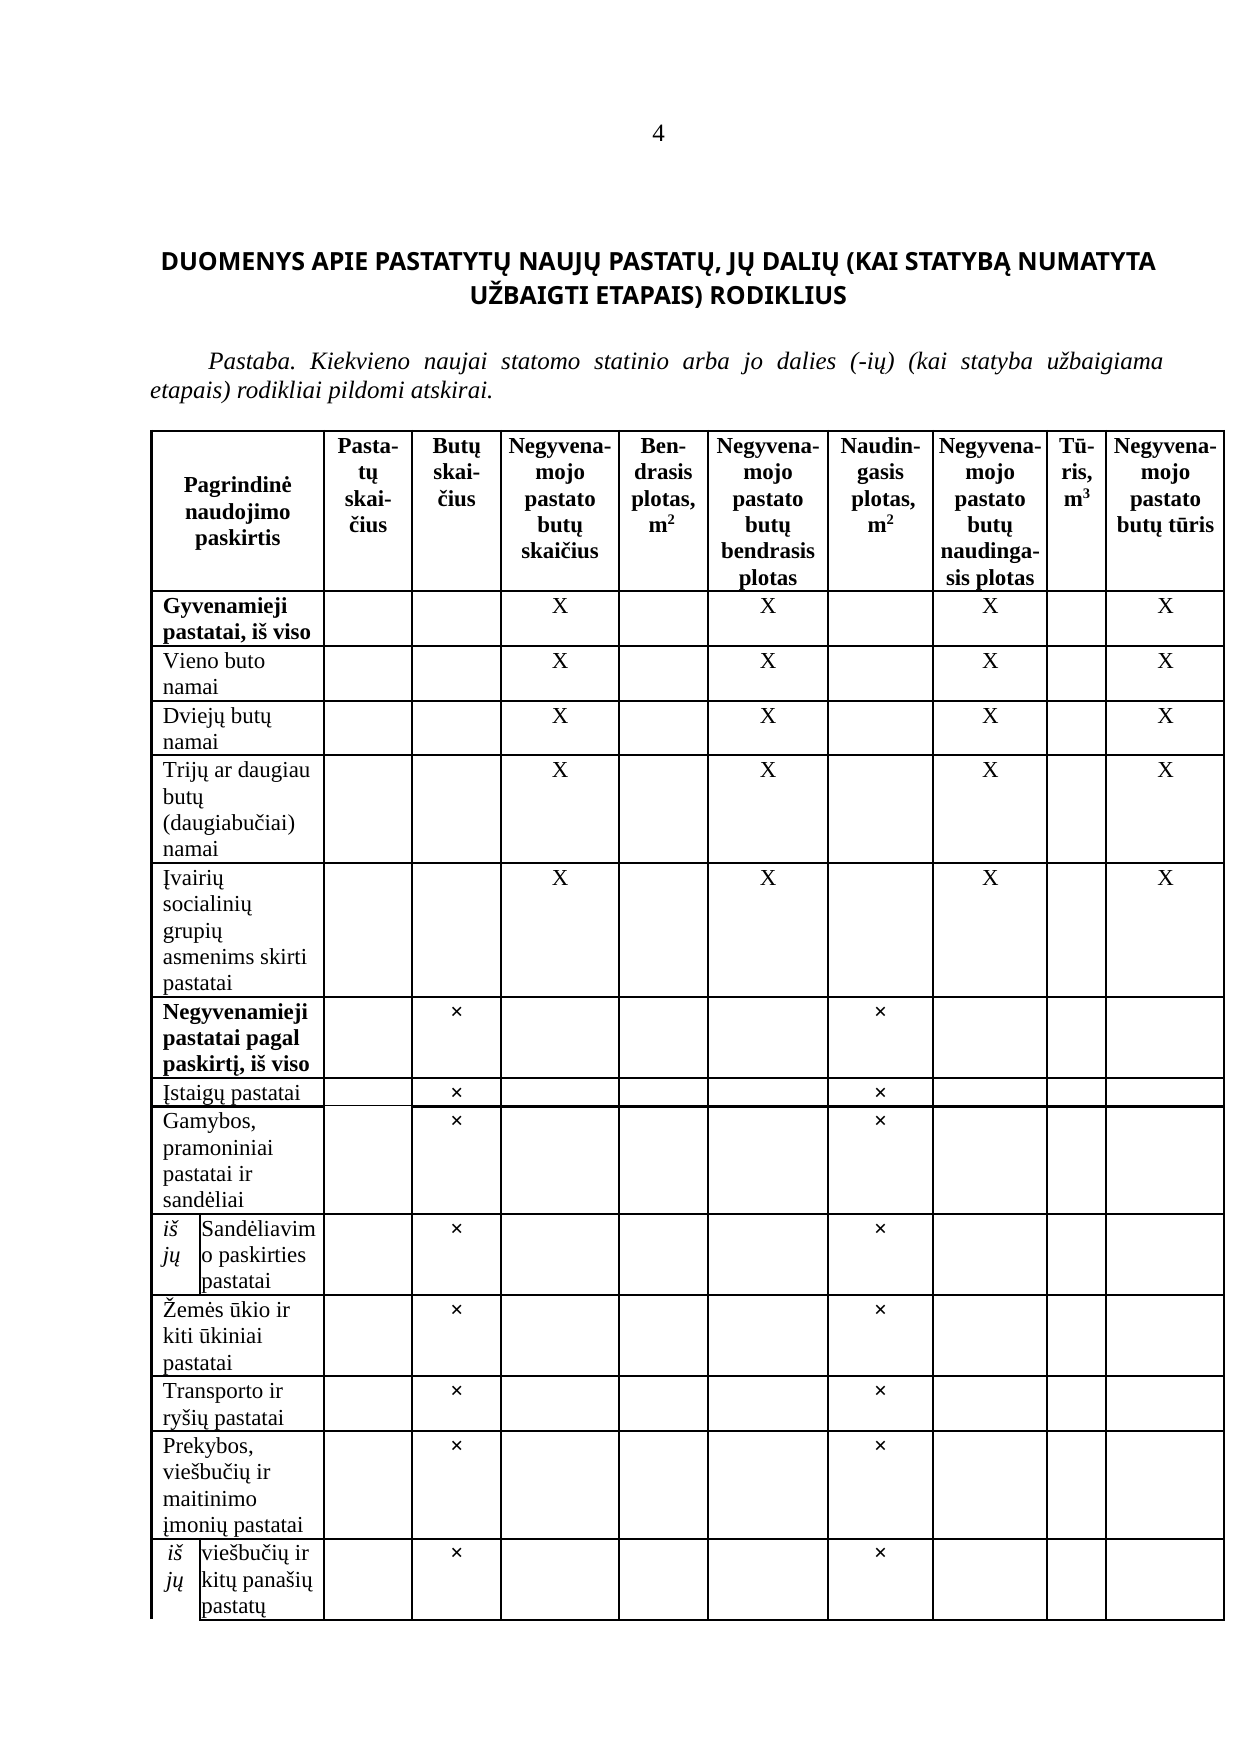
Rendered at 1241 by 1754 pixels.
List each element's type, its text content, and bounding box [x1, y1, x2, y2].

table_cell [1107, 1296, 1223, 1375]
table_cell [829, 592, 932, 645]
table_cell [709, 1108, 827, 1213]
table_cell [709, 1296, 827, 1375]
table_cell [1107, 1108, 1223, 1213]
table_header Pagrindinė naudojimo paskirtis [153, 432, 323, 590]
table_cell × [413, 1377, 500, 1430]
table_cell Žemės ūkio ir kiti ūkiniai pastatai [153, 1296, 323, 1375]
table_cell [325, 1377, 411, 1430]
table_cell × [413, 1108, 500, 1213]
table_cell × [413, 1215, 500, 1294]
table_cell [325, 1215, 411, 1294]
table_cell [829, 756, 932, 862]
text Pastaba. Kiekvieno naujai statomo statinio arba jo dalies (-ių) (kai statyba užbaigiama etapais) rodikliai pildomi atskirai. [150, 346, 1167, 403]
table_cell Sandėliavimo paskirties pastatai [201, 1215, 323, 1294]
table_cell [1107, 998, 1223, 1077]
table_cell Įstaigų pastatai [153, 1079, 323, 1105]
table_cell [620, 592, 707, 645]
table_cell [325, 756, 411, 862]
table_cell [1048, 1079, 1105, 1105]
table_cell [325, 702, 411, 754]
table_cell [620, 1079, 707, 1105]
table_cell X [502, 756, 618, 862]
table_cell [502, 998, 618, 1077]
table_cell [325, 592, 411, 645]
table_cell [413, 864, 500, 996]
table_cell [620, 702, 707, 754]
table_cell X [934, 756, 1046, 862]
table_cell [709, 1432, 827, 1537]
table_header Ben-drasis plotas, m2 [620, 432, 707, 590]
table_cell [934, 1215, 1046, 1294]
table_cell [620, 864, 707, 996]
table_cell X [709, 756, 827, 862]
table_cell [325, 647, 411, 699]
table_cell [325, 1296, 411, 1375]
table_cell [502, 1432, 618, 1537]
table_cell [325, 1106, 411, 1213]
table_cell [709, 1540, 827, 1618]
table_cell [1107, 1079, 1223, 1105]
table_cell [934, 1540, 1046, 1618]
table_cell Gamybos, pramoniniai pastatai ir sandėliai [153, 1108, 323, 1213]
table_cell X [502, 864, 618, 996]
table_cell X [934, 864, 1046, 996]
table_cell [502, 1215, 618, 1294]
table_cell [934, 1108, 1046, 1213]
table_cell X [1107, 864, 1223, 996]
table_cell [413, 756, 500, 862]
table_cell [502, 1079, 618, 1105]
table_cell [620, 998, 707, 1077]
table_cell × [829, 1540, 932, 1618]
table_cell Įvairių socialinių grupių asmenims skirti pastatai [153, 864, 323, 996]
table_cell viešbučių ir kitų panašių pastatų [201, 1540, 323, 1618]
table_cell [325, 998, 411, 1077]
table_cell × [413, 1540, 500, 1618]
table_cell X [1107, 647, 1223, 699]
table_cell × [413, 998, 500, 1077]
table_cell [502, 1540, 618, 1618]
table_cell [620, 756, 707, 862]
table_cell [1107, 1377, 1223, 1430]
table_cell × [829, 1108, 932, 1213]
table_cell [1107, 1540, 1223, 1618]
table_cell [1048, 998, 1105, 1077]
table_cell [620, 1432, 707, 1537]
table_cell Vieno buto namai [153, 647, 323, 699]
table_cell × [829, 1079, 932, 1105]
table_cell [502, 1296, 618, 1375]
table_cell [1048, 1377, 1105, 1430]
table_cell Negyvenamieji pastatai pagal paskirtį, iš viso [153, 998, 323, 1077]
table_cell [413, 592, 500, 645]
table_cell × [829, 1432, 932, 1537]
table_cell [709, 998, 827, 1077]
table_cell [1048, 702, 1105, 754]
table_cell [934, 1079, 1046, 1105]
table_cell [502, 1108, 618, 1213]
table_cell [1048, 1108, 1105, 1213]
table_header Negyvena-mojo pastato butų bendrasis plotas [709, 432, 827, 590]
table_header Pasta-tų skai-čius [325, 432, 411, 590]
table_cell [502, 1377, 618, 1430]
table_cell X [934, 702, 1046, 754]
table_cell iš jų [153, 1215, 199, 1294]
table_cell [325, 864, 411, 996]
table_cell Prekybos, viešbučių ir maitinimo įmonių pastatai [153, 1432, 323, 1537]
table_cell [620, 1540, 707, 1618]
table_cell [1048, 1540, 1105, 1618]
table_cell [413, 647, 500, 699]
table_cell [1048, 864, 1105, 996]
table_cell [1048, 1215, 1105, 1294]
table_cell [325, 1432, 411, 1537]
table_cell X [502, 702, 618, 754]
table_header Negyvena-mojo pastato butų skaičius [502, 432, 618, 590]
table_header Negyvena-mojo pastato butų naudinga-sis plotas [934, 432, 1046, 590]
table_cell X [709, 592, 827, 645]
table_cell × [829, 1296, 932, 1375]
table_cell [1107, 1215, 1223, 1294]
table_cell [1048, 647, 1105, 699]
table_cell X [934, 647, 1046, 699]
table_cell X [502, 592, 618, 645]
table_header Butų skai-čius [413, 432, 500, 590]
table_cell [325, 1540, 411, 1618]
table_cell [620, 1215, 707, 1294]
table_header Tū-ris, m3 [1048, 432, 1105, 590]
table_cell [1048, 756, 1105, 862]
table_cell [620, 1296, 707, 1375]
table_header Naudin-gasis plotas, m2 [829, 432, 932, 590]
table_cell X [709, 647, 827, 699]
table_cell [934, 1296, 1046, 1375]
table_cell Dviejų butų namai [153, 702, 323, 754]
table_cell Trijų ar daugiau butų (daugiabučiai) namai [153, 756, 323, 862]
text Duomenys apie pastatytų naujų pastatų, JŲ DALIŲ (kai statybą numatyta užbaigti etapais) rodiklius [150, 244, 1167, 312]
table_cell [325, 1079, 411, 1105]
table_cell × [413, 1296, 500, 1375]
table_cell × [829, 998, 932, 1077]
table_cell X [1107, 756, 1223, 862]
table_cell [829, 647, 932, 699]
table_cell [1048, 592, 1105, 645]
table_cell [620, 647, 707, 699]
table_cell Gyvenamieji pastatai, iš viso [153, 592, 323, 645]
table_cell X [1107, 702, 1223, 754]
table_cell iš jų [153, 1540, 199, 1618]
table_cell Transporto ir ryšių pastatai [153, 1377, 323, 1430]
table_cell [709, 1377, 827, 1430]
table_cell [1048, 1296, 1105, 1375]
table_cell × [413, 1079, 500, 1105]
table_cell × [829, 1377, 932, 1430]
table_cell [709, 1079, 827, 1105]
table_cell [620, 1108, 707, 1213]
table_cell X [709, 864, 827, 996]
table_cell X [934, 592, 1046, 645]
table_cell [934, 998, 1046, 1077]
table_cell [620, 1377, 707, 1430]
table_cell [1107, 1432, 1223, 1537]
table_cell X [1107, 592, 1223, 645]
table_cell [934, 1377, 1046, 1430]
table_cell [934, 1432, 1046, 1537]
table_cell [709, 1215, 827, 1294]
table_header Negyvena-mojo pastato butų tūris [1107, 432, 1223, 590]
table_cell × [413, 1432, 500, 1537]
table_cell × [829, 1215, 932, 1294]
table_cell [413, 702, 500, 754]
table_cell [829, 702, 932, 754]
table_cell [829, 864, 932, 996]
table_cell X [709, 702, 827, 754]
table_cell X [502, 647, 618, 699]
table_cell [1048, 1432, 1105, 1537]
